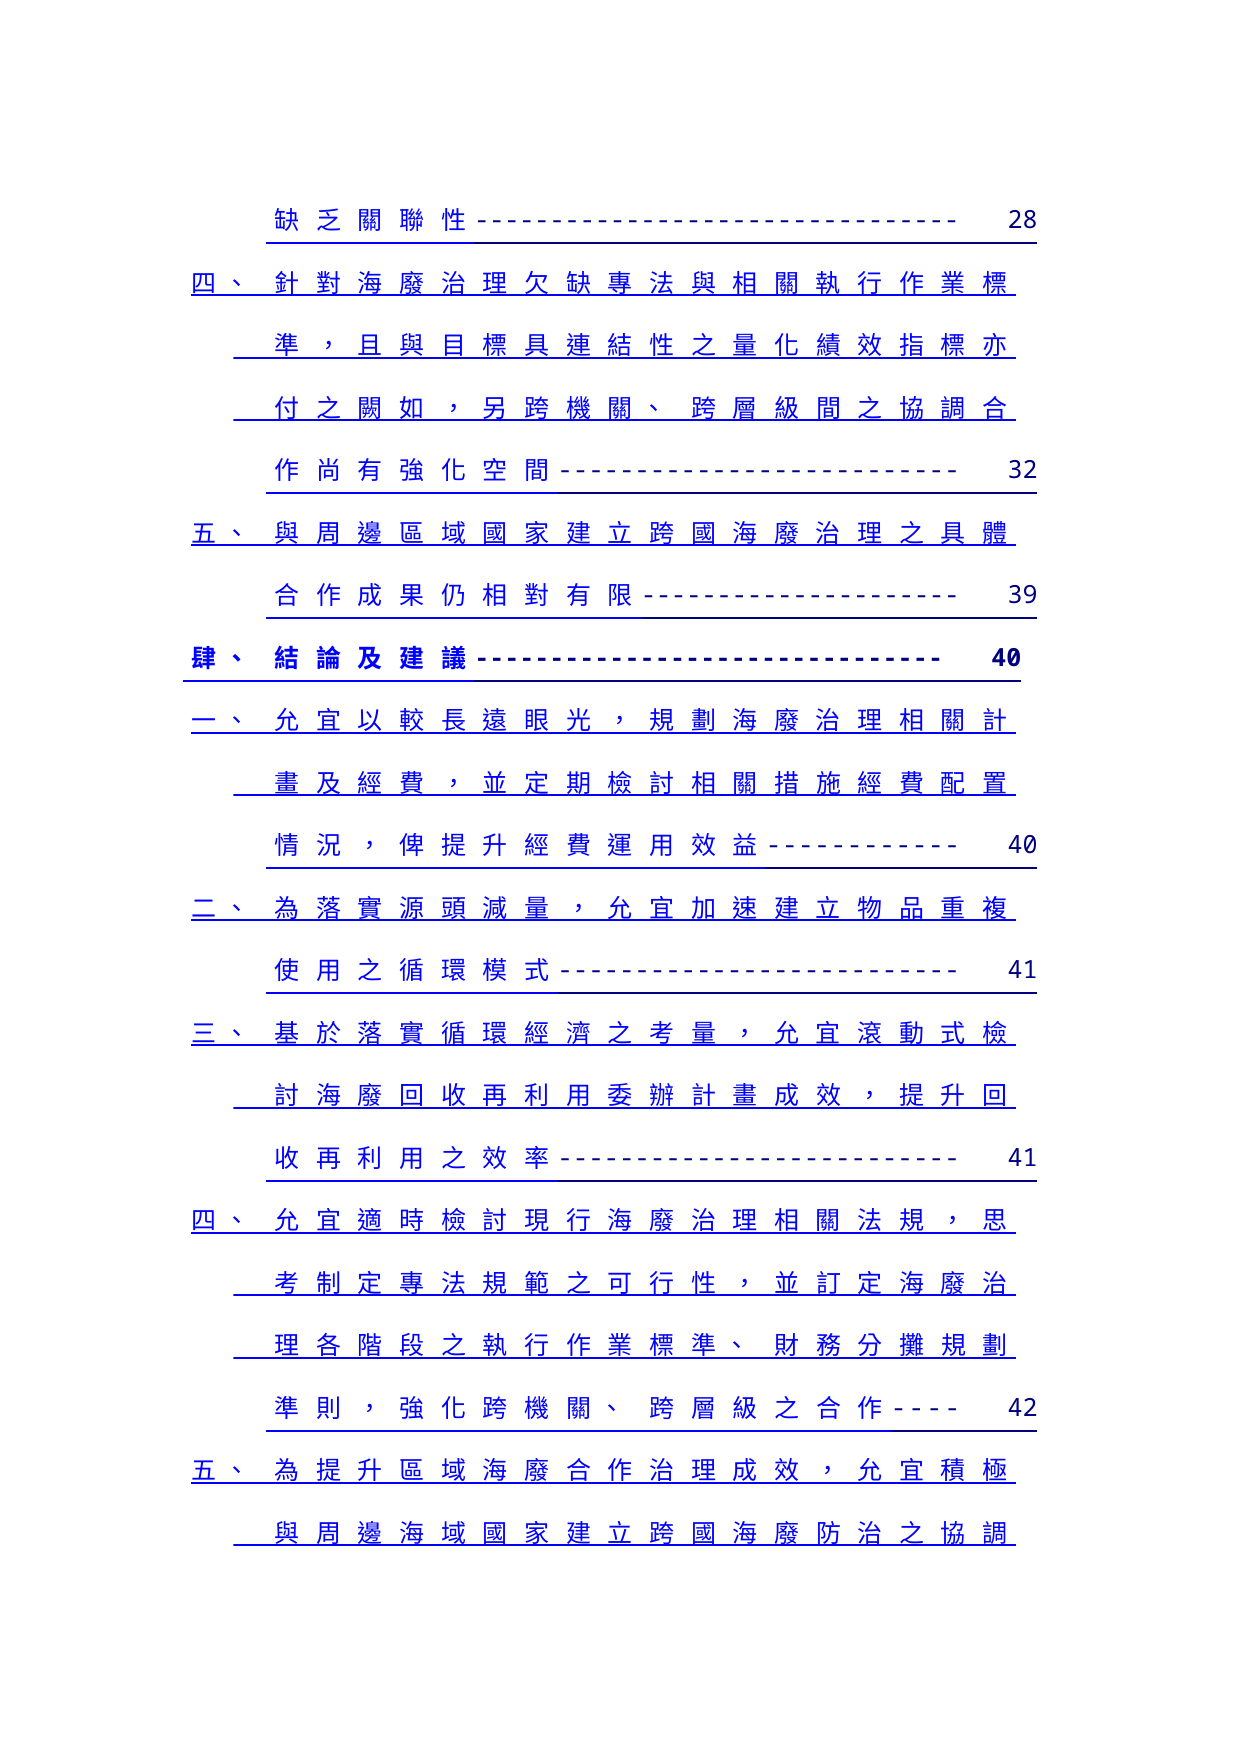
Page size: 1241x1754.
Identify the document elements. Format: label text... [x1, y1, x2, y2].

text 一、允宜以較長遠眼光，規劃海廢治理相關計畫及經費，並定期檢討相關措施經費配置情況，俾提升經費運用效益 40 [183, 677, 1043, 865]
text 三、基於落實循環經濟之考量，允宜滾動式檢討海廢回收再利用委辦計畫成效，提升回收再利用之效率 41 [183, 990, 1043, 1177]
text 肆、結論及建議 40 [183, 615, 1027, 677]
text 五、為提升區域海廢合作治理成效，允宜積極與周邊海域國家建立跨國海廢防治之協調 [183, 1427, 1043, 1552]
text 四、針對海廢治理欠缺專法與相關執行作業標準，且與目標具連結性之量化績效指標亦付之闕如，另跨機關、跨層級間之協調合作尚有強化空間 32 [183, 240, 1043, 490]
text 缺乏關聯性 28 [183, 177, 1043, 240]
text 五、與周邊區域國家建立跨國海廢治理之具體合作成果仍相對有限 39 [183, 490, 1043, 615]
text 四、允宜適時檢討現行海廢治理相關法規，思考制定專法規範之可行性，並訂定海廢治理各階段之執行作業標準、財務分攤規劃準則，強化跨機關、跨層級之合作 42 [183, 1177, 1043, 1427]
text 二、為落實源頭減量，允宜加速建立物品重複使用之循環模式 41 [183, 865, 1043, 990]
